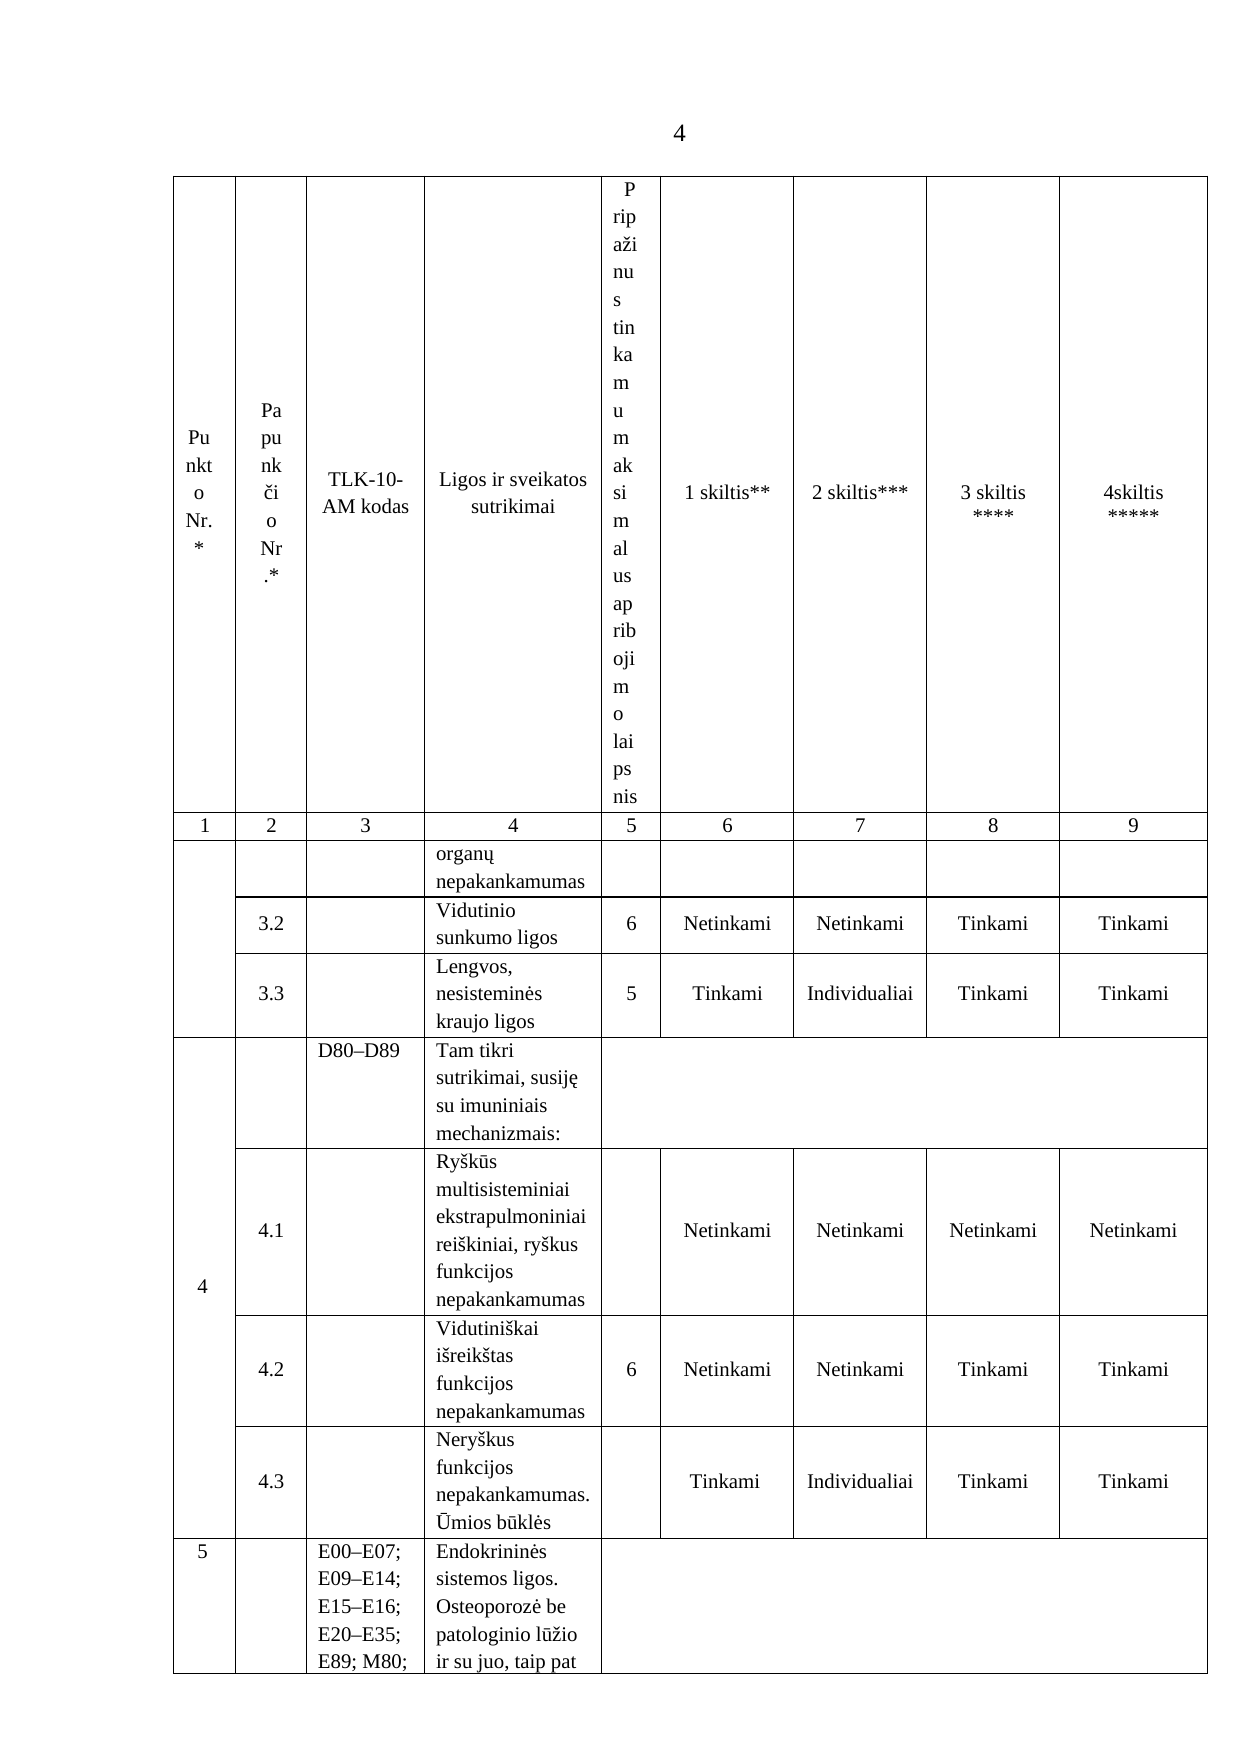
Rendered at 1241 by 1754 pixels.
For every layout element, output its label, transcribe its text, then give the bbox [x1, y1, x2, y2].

table_cell organų nepakankamumas [425, 841, 601, 896]
table_cell 4 [174, 1038, 235, 1538]
table_cell Tam tikri sutrikimai, susiję su imuniniais mechanizmais: [425, 1038, 601, 1148]
table_cell [1060, 841, 1207, 896]
table_cell 4.1 [236, 1149, 306, 1315]
table_cell Tinkami [927, 1316, 1059, 1426]
table_cell [174, 841, 235, 1037]
table_cell Tinkami [927, 898, 1059, 953]
table_header Punkto Nr.* [174, 177, 235, 812]
table_cell [307, 1149, 424, 1315]
table_cell Netinkami [661, 898, 793, 953]
table_cell 8 [927, 813, 1059, 840]
table_cell 9 [1060, 813, 1207, 840]
table_cell 4 [425, 813, 601, 840]
table_cell 3 [307, 813, 424, 840]
table_cell Tinkami [1060, 954, 1207, 1037]
table_cell E00–E07; E09–E14; E15–E16; E20–E35; E89; M80; [307, 1539, 424, 1673]
table_cell 2 [236, 813, 306, 840]
table_cell [307, 841, 424, 896]
table_cell [602, 1038, 1207, 1148]
table_cell [602, 1427, 660, 1538]
table_cell D80–D89 [307, 1038, 424, 1148]
table_header 4skiltis ***** [1060, 177, 1207, 812]
table_cell 3.3 [236, 954, 306, 1037]
table_cell 5 [602, 813, 660, 840]
table_cell [236, 841, 306, 896]
table_header 3 skiltis **** [927, 177, 1059, 812]
table_cell Endokrininės sistemos ligos. Osteoporozė be patologinio lūžio ir su juo, taip pat [425, 1539, 601, 1673]
table_cell [307, 954, 424, 1037]
table_cell Netinkami [794, 898, 926, 953]
table_cell Lengvos, nesisteminės kraujo ligos [425, 954, 601, 1037]
table_cell 7 [794, 813, 926, 840]
table_cell [307, 1316, 424, 1426]
table_cell 6 [602, 898, 660, 953]
table_cell Neryškus funkcijos nepakankamumas. Ūmios būklės [425, 1427, 601, 1538]
table_cell Tinkami [927, 1427, 1059, 1538]
table_cell [602, 1539, 1207, 1673]
table_cell Vidutinio sunkumo ligos [425, 898, 601, 953]
table_header 1 skiltis** [661, 177, 793, 812]
table_cell Vidutiniškai išreikštas funkcijos nepakankamumas [425, 1316, 601, 1426]
table_cell Individualiai [794, 954, 926, 1037]
table_cell 3.2 [236, 898, 306, 953]
table_cell Tinkami [661, 1427, 793, 1538]
table_header Ligos ir sveikatos sutrikimai [425, 177, 601, 812]
table_cell [602, 1149, 660, 1315]
table_cell Netinkami [661, 1149, 793, 1315]
table_cell [927, 841, 1059, 896]
table_cell Tinkami [661, 954, 793, 1037]
table_cell Netinkami [794, 1149, 926, 1315]
table_cell 5 [602, 954, 660, 1037]
table_cell Tinkami [927, 954, 1059, 1037]
table_cell [307, 898, 424, 953]
table_cell 5 [174, 1539, 235, 1673]
table_cell Netinkami [1060, 1149, 1207, 1315]
table_cell [236, 1038, 306, 1148]
table_cell Tinkami [1060, 1316, 1207, 1426]
table_cell 6 [602, 1316, 660, 1426]
table_cell [236, 1539, 306, 1673]
table_header 2 skiltis*** [794, 177, 926, 812]
table_cell 6 [661, 813, 793, 840]
table_cell Individualiai [794, 1427, 926, 1538]
table_cell 4.2 [236, 1316, 306, 1426]
table_cell [602, 841, 660, 896]
table_cell 4.3 [236, 1427, 306, 1538]
table_cell [661, 841, 793, 896]
table_cell Ryškūs multisisteminiai ekstrapulmoniniai reiškiniai, ryškus funkcijos nepakankamumas [425, 1149, 601, 1315]
table_cell Netinkami [927, 1149, 1059, 1315]
table_cell [794, 841, 926, 896]
table_header Pripažinus tinkamu maksimalus apribojimo laipsnis [602, 177, 660, 812]
table_cell Tinkami [1060, 898, 1207, 953]
table_cell 1 [174, 813, 235, 840]
table_cell Netinkami [661, 1316, 793, 1426]
table_header Papunkčio Nr.* [236, 177, 306, 812]
table_cell Netinkami [794, 1316, 926, 1426]
table_cell [307, 1427, 424, 1538]
table_cell Tinkami [1060, 1427, 1207, 1538]
table_header TLK-10-AM kodas [307, 177, 424, 812]
